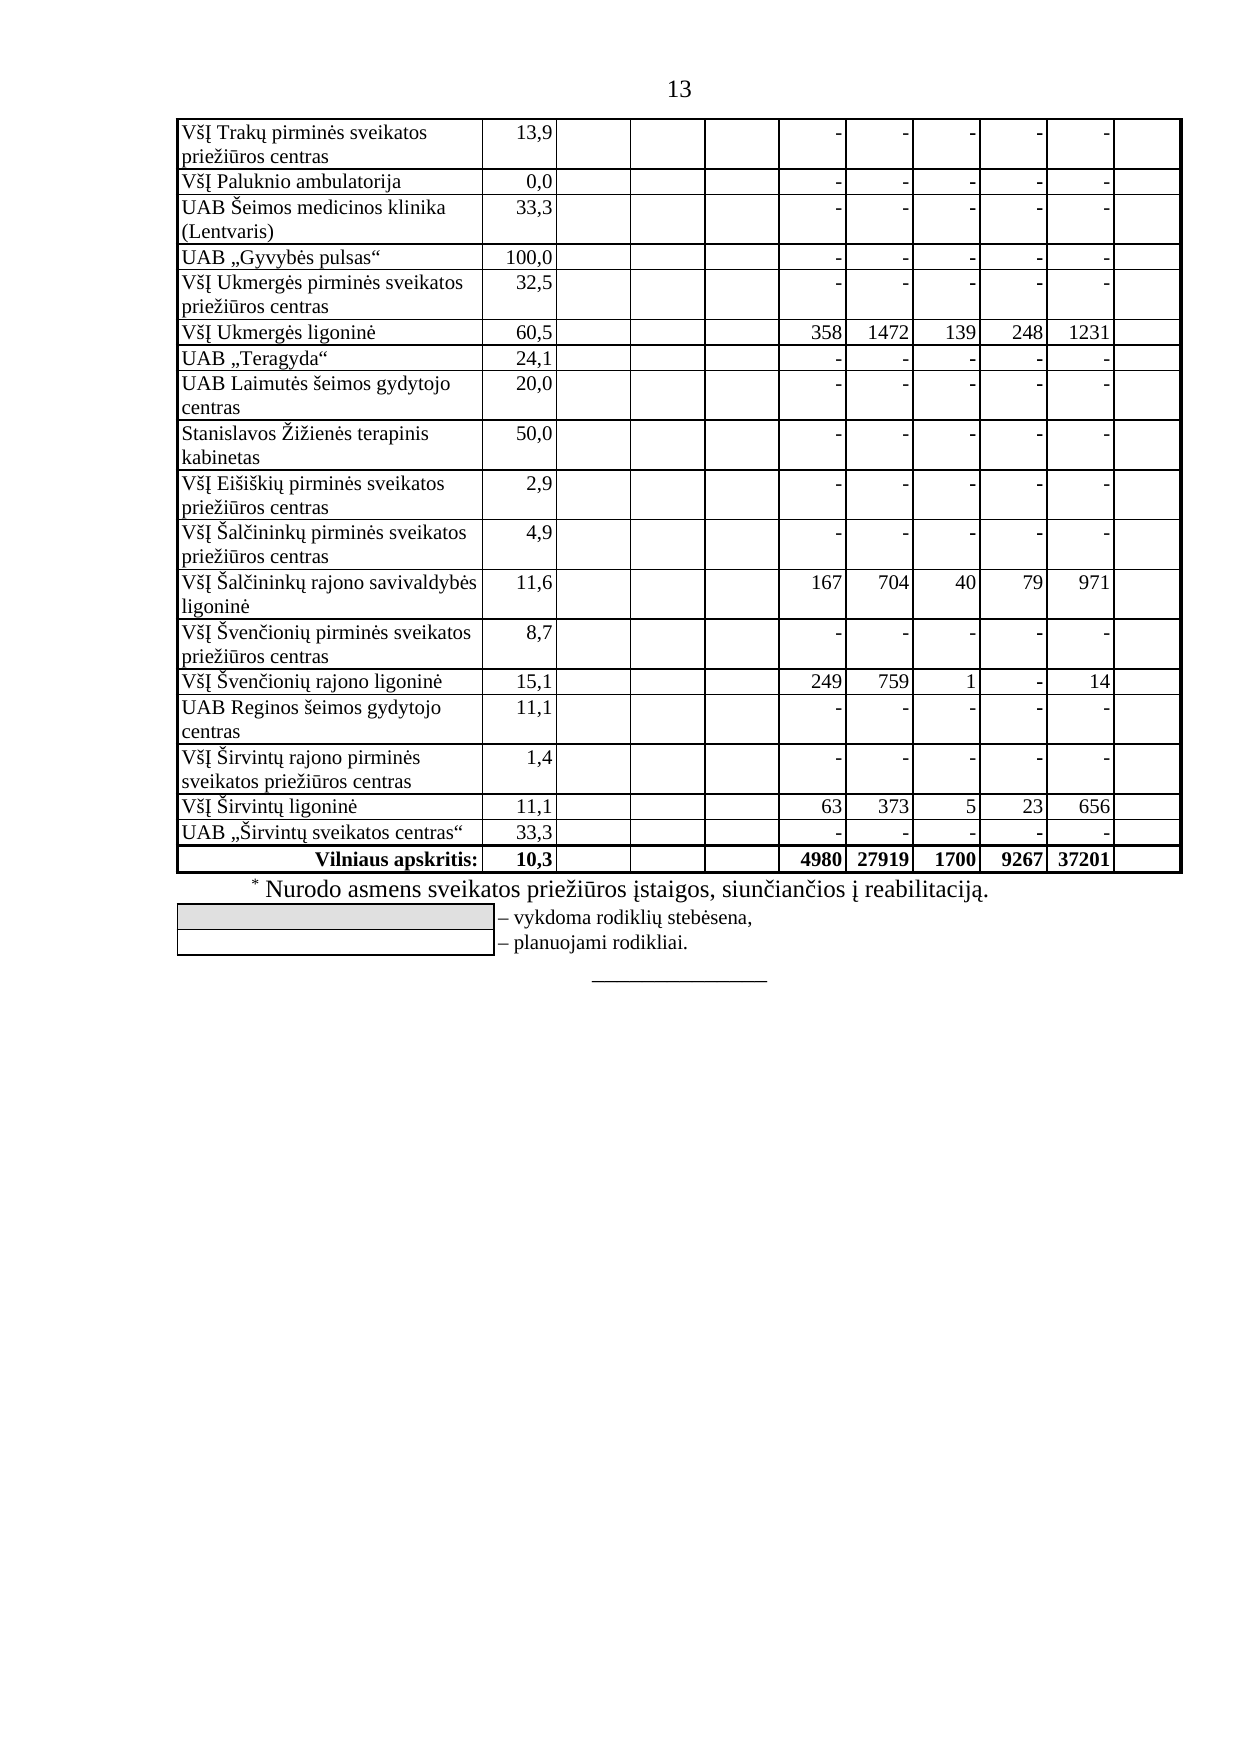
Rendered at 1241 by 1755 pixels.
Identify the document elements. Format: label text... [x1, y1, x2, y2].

table_cell [631, 670, 635, 693]
table_cell - [914, 120, 979, 168]
table_cell - [1048, 195, 1113, 243]
table_cell - [914, 371, 979, 419]
table_cell 11,1 [483, 695, 556, 743]
table_cell - [780, 620, 845, 668]
table_cell [626, 795, 630, 818]
table_cell [557, 570, 630, 618]
table_cell [1115, 120, 1179, 168]
table_cell - [1048, 421, 1113, 469]
table_cell [706, 371, 778, 419]
table_cell - [1048, 371, 1113, 419]
table_cell - [780, 745, 845, 793]
table_cell [557, 245, 561, 269]
table_cell [557, 346, 561, 370]
table_cell 4,9 [483, 520, 556, 568]
table_cell - [847, 120, 912, 168]
table_header [178, 905, 493, 929]
text ______________ [177, 956, 1181, 985]
table_cell [557, 847, 561, 871]
table_cell [1115, 421, 1179, 469]
table_cell - [1048, 520, 1113, 568]
table_cell [631, 320, 635, 344]
table_cell - [914, 270, 979, 318]
table_cell [557, 270, 630, 318]
table_cell - [847, 620, 912, 668]
table_header – vykdoma rodiklių stebėsena, [495, 903, 1181, 929]
table_cell [1115, 695, 1179, 743]
table_cell [631, 745, 704, 793]
table_cell 0,0 [552, 170, 556, 193]
table_cell [1115, 570, 1179, 618]
table_cell 11,1 [552, 795, 556, 818]
table_cell [557, 471, 630, 519]
table_cell [631, 120, 704, 168]
table_cell - [914, 620, 979, 668]
table_cell [557, 795, 561, 818]
table_cell [631, 795, 635, 818]
table_cell [626, 670, 630, 693]
table_cell [631, 170, 635, 193]
table_cell - [780, 195, 845, 243]
table_cell - [981, 520, 1046, 568]
table_cell [706, 570, 778, 618]
table_cell [557, 620, 630, 668]
table_cell [706, 520, 778, 568]
table_cell - [847, 520, 912, 568]
table_cell - [914, 520, 979, 568]
table_cell [557, 670, 561, 693]
table_cell 50,0 [483, 421, 556, 469]
table_cell - [780, 421, 845, 469]
table_cell [557, 820, 561, 844]
table_cell - [847, 695, 912, 743]
table_cell [626, 847, 630, 871]
table_cell - [1048, 120, 1113, 168]
table_cell [706, 620, 778, 668]
table_cell - [981, 120, 1046, 168]
table_cell - [981, 421, 1046, 469]
table_cell [706, 695, 778, 743]
table_cell - [780, 120, 845, 168]
table_cell [631, 820, 635, 844]
table_cell - [847, 371, 912, 419]
table_cell [631, 346, 635, 370]
table_cell [557, 195, 630, 243]
table_cell - [914, 695, 979, 743]
table_cell - [981, 745, 1046, 793]
table_cell 20,0 [483, 371, 556, 419]
table_cell - [981, 471, 1046, 519]
table_cell 15,1 [552, 670, 556, 693]
table_cell [626, 170, 630, 193]
table_cell [557, 520, 630, 568]
table_cell [706, 471, 778, 519]
table_cell [557, 170, 561, 193]
table_cell [557, 745, 630, 793]
table_cell 13,9 [483, 120, 556, 168]
table_cell 8,7 [483, 620, 556, 668]
table_cell - [1048, 270, 1113, 318]
table_cell [557, 695, 630, 743]
table_cell [631, 421, 704, 469]
table_cell 971 [1048, 570, 1113, 618]
table_cell 2,9 [483, 471, 556, 519]
table_cell [631, 570, 704, 618]
table_cell - [914, 195, 979, 243]
table_cell [631, 471, 704, 519]
table_cell [706, 120, 778, 168]
table_cell [626, 320, 630, 344]
table_cell 11,6 [483, 570, 556, 618]
text * Nurodo asmens sveikatos priežiūros įstaigos, siunčiančios į reabilitaciją. [177, 874, 1181, 903]
table_cell [626, 245, 630, 269]
table_cell [1115, 270, 1179, 318]
table_cell [631, 620, 704, 668]
table_cell [626, 346, 630, 370]
table_cell - [847, 471, 912, 519]
table_cell [1115, 745, 1179, 793]
table_cell 10,3 [552, 847, 556, 871]
table_cell [631, 371, 704, 419]
table_cell 33,3 [483, 195, 556, 243]
table_cell - [981, 195, 1046, 243]
table_cell 32,5 [483, 270, 556, 318]
table_cell - [847, 270, 912, 318]
table_cell - [914, 745, 979, 793]
table_cell [706, 421, 778, 469]
table_cell - [1048, 620, 1113, 668]
table_cell - [981, 620, 1046, 668]
table_cell - [847, 745, 912, 793]
table_cell [557, 320, 561, 344]
table_cell 1,4 [483, 745, 556, 793]
table_cell [1115, 520, 1179, 568]
table_cell [631, 245, 635, 269]
table_cell - [780, 695, 845, 743]
table_cell 40 [914, 570, 979, 618]
table_cell - [780, 371, 845, 419]
table_cell [706, 270, 778, 318]
table_cell [557, 120, 630, 168]
table_cell [557, 421, 630, 469]
table_cell - [1048, 695, 1113, 743]
table_cell - [981, 270, 1046, 318]
table_cell - [847, 421, 912, 469]
table_cell 79 [981, 570, 1046, 618]
table_cell - [981, 371, 1046, 419]
table_cell [631, 695, 704, 743]
table_cell 167 [780, 570, 845, 618]
table_cell [631, 270, 704, 318]
table_cell [1115, 195, 1179, 243]
table_cell [557, 371, 630, 419]
table_cell [631, 520, 704, 568]
table_cell 704 [847, 570, 912, 618]
table_cell [489, 930, 493, 954]
table_cell [1115, 620, 1179, 668]
table_cell - [914, 421, 979, 469]
table_cell [706, 195, 778, 243]
table_cell – planuojami rodikliai. [495, 929, 1181, 954]
table_cell 33,3 [552, 820, 556, 844]
table_cell [631, 195, 704, 243]
table_cell - [780, 471, 845, 519]
table_cell [631, 847, 635, 871]
table_cell 60,5 [552, 320, 556, 344]
table_cell [706, 745, 778, 793]
table_cell - [914, 471, 979, 519]
table_cell [1115, 371, 1179, 419]
table_cell - [780, 270, 845, 318]
table_cell - [981, 695, 1046, 743]
table_cell [626, 820, 630, 844]
table_cell - [1048, 471, 1113, 519]
table_cell 24,1 [552, 346, 556, 370]
table_cell - [1048, 745, 1113, 793]
table_cell - [780, 520, 845, 568]
table_cell [1115, 471, 1179, 519]
table_cell - [847, 195, 912, 243]
